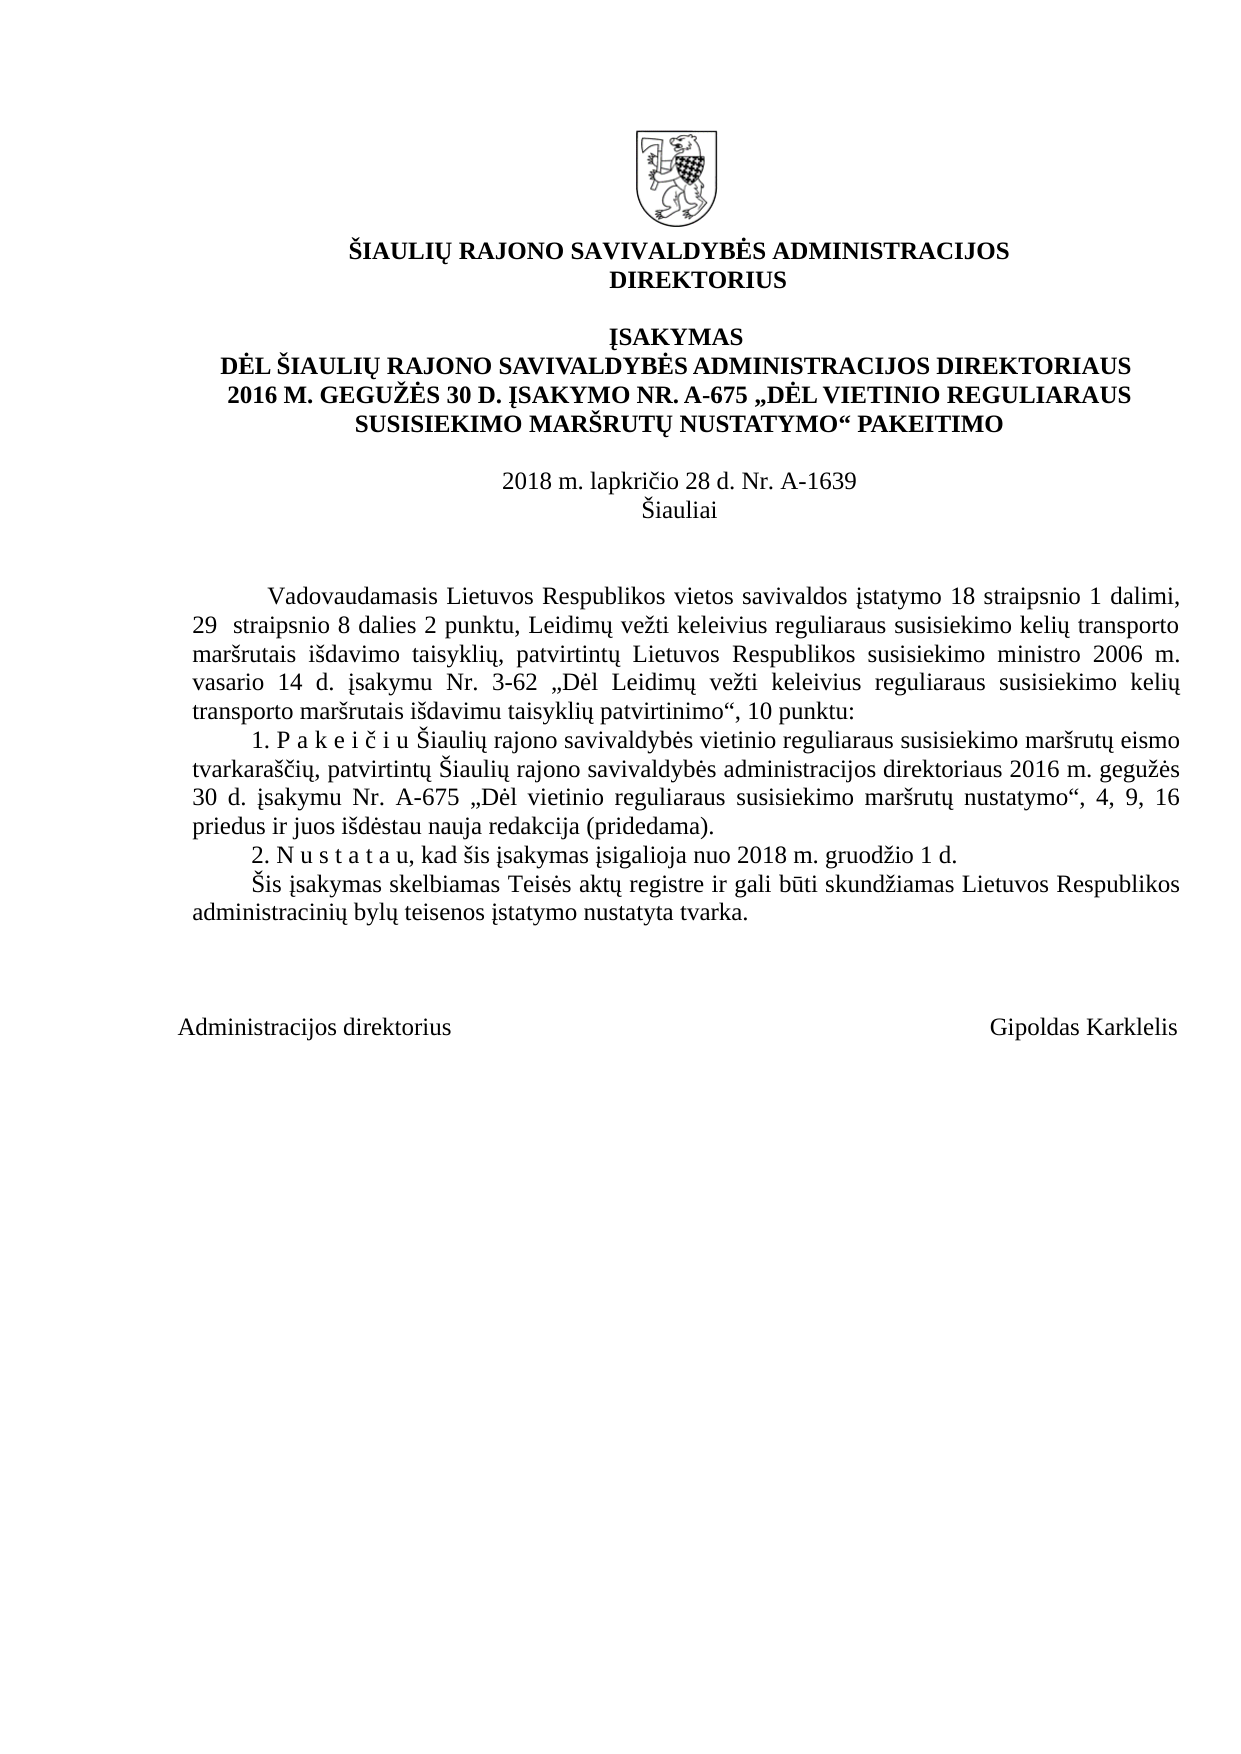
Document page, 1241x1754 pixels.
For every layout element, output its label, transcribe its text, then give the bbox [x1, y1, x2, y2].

text DĖL ŠIAULIŲ RAJONO SAVIVALDYBĖS ADMINISTRACIJOS DIREKTORIAUS 2016 M. GEGUŽĖS 30 D. ĮSAKYMO NR. A-675 „DĖL VIETINIO REGULIARAUS SUSISIEKIMO MARŠRUTŲ NUSTATYMO“ PAKEITIMO [177, 351, 1181, 437]
text Vadovaudamasis Lietuvos Respublikos vietos savivaldos įstatymo 18 straipsnio 1 dalimi, 29 straipsnio 8 dalies 2 punktu, Leidimų vežti keleivius reguliaraus susisiekimo kelių transporto maršrutais išdavimo taisyklių, patvirtintų Lietuvos Respublikos susisiekimo ministro 2006 m. vasario 14 d. įsakymu Nr. 3-62 „Dėl Leidimų vežti keleivius reguliaraus susisiekimo kelių transporto maršrutais išdavimu taisyklių patvirtinimo“, 10 punktu: [192, 581, 1181, 725]
text DIREKTORIUS [215, 265, 1181, 294]
text ŠIAULIŲ RAJONO SAVIVALDYBĖS ADMINISTRACIJOS [177, 236, 1181, 265]
text 1. P a k e i č i u Šiaulių rajono savivaldybės vietinio reguliaraus susisiekimo maršrutų eismo tvarkaraščių, patvirtintų Šiaulių rajono savivaldybės administracijos direktoriaus 2016 m. gegužės 30 d. įsakymu Nr. A-675 „Dėl vietinio reguliaraus susisiekimo maršrutų nustatymo“, 4, 9, 16 priedus ir juos išdėstau nauja redakcija (pridedama). [192, 725, 1181, 840]
text 2018 m. lapkričio 28 d. Nr. A-1639 [177, 466, 1181, 495]
text Šis įsakymas skelbiamas Teisės aktų registre ir gali būti skundžiamas Lietuvos Respublikos administracinių bylų teisenos įstatymo nustatyta tvarka. [192, 869, 1181, 926]
text Administracijos direktorius Gipoldas Karklelis [177, 1012, 1181, 1041]
text 2. N u s t a t a u, kad šis įsakymas įsigalioja nuo 2018 m. gruodžio 1 d. [177, 840, 1181, 869]
text ĮSAKYMAS [177, 322, 1181, 351]
text Šiauliai [177, 495, 1181, 524]
